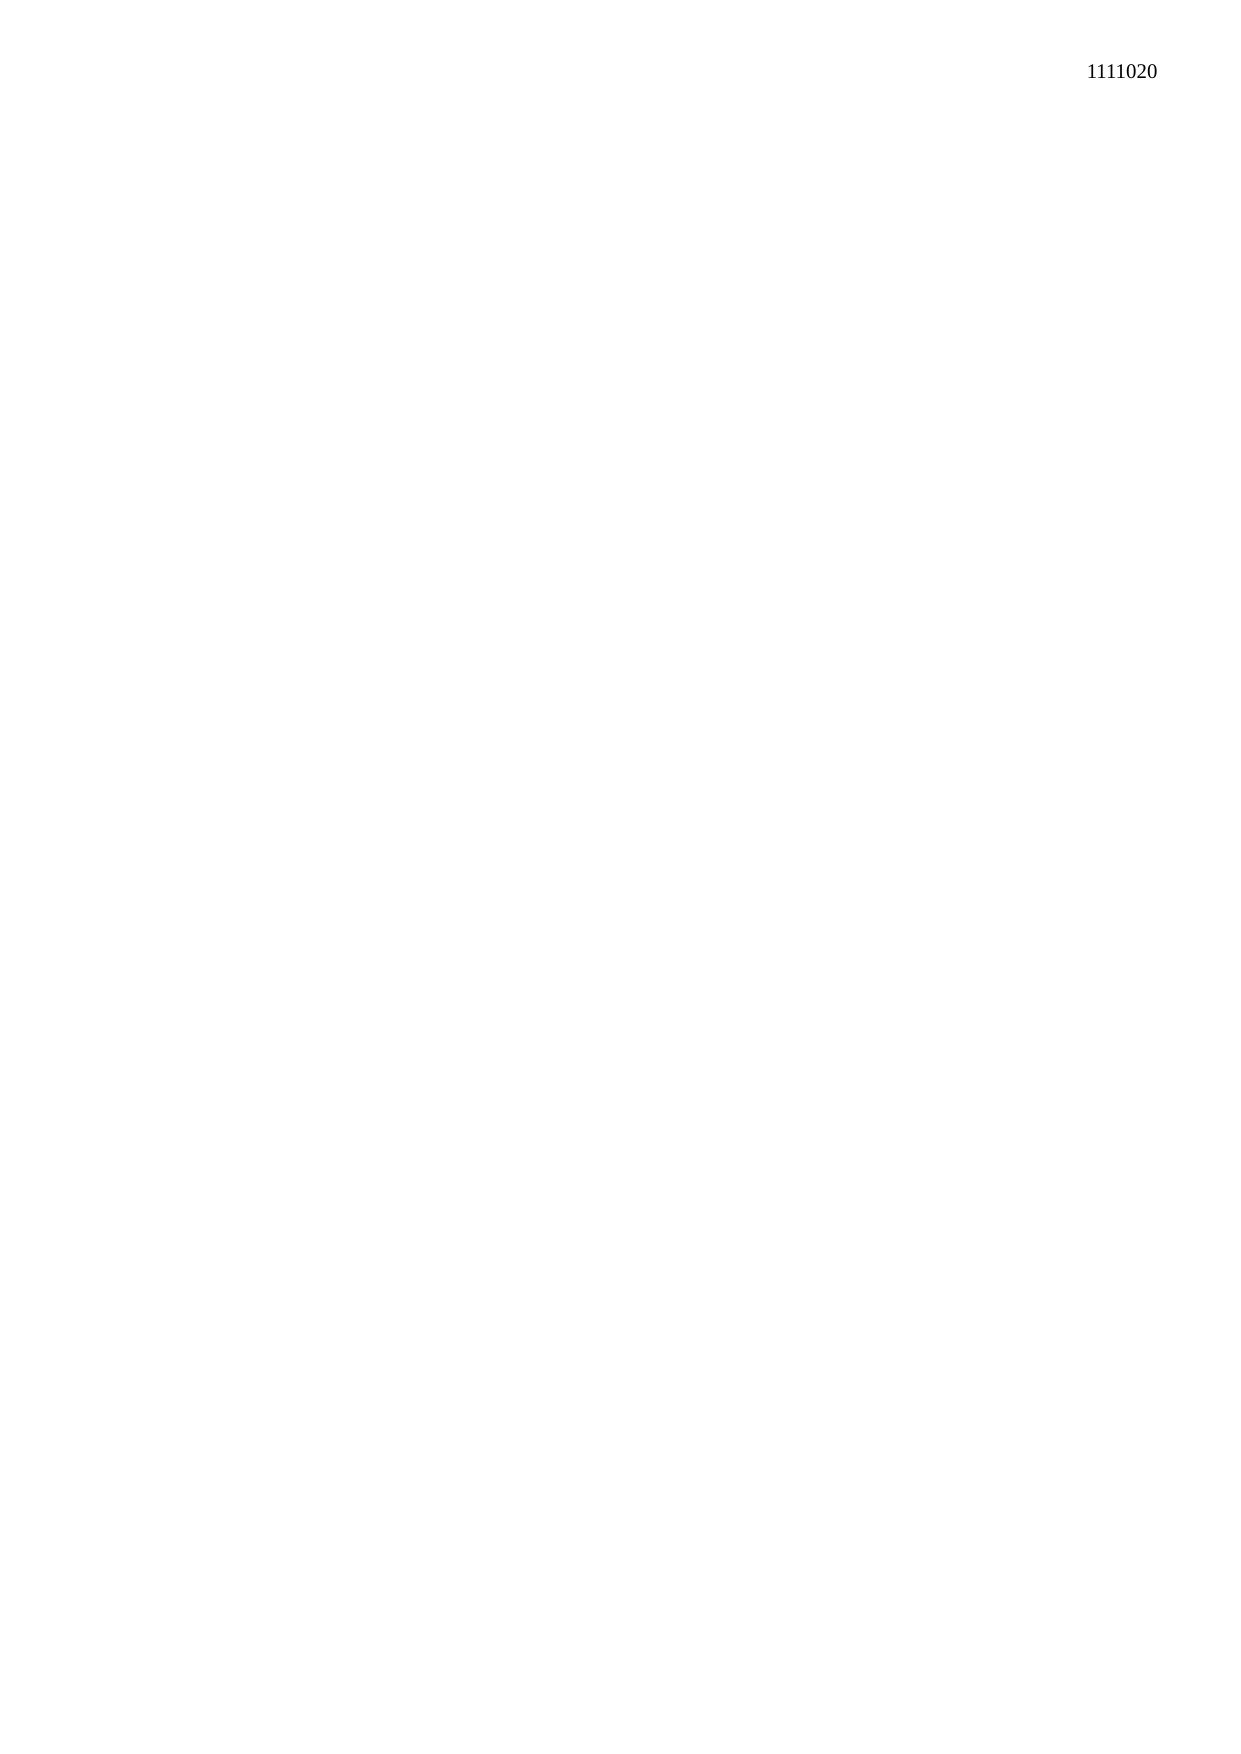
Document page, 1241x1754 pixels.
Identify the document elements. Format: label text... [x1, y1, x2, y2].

text 1111020 [1087, 59, 1188, 83]
